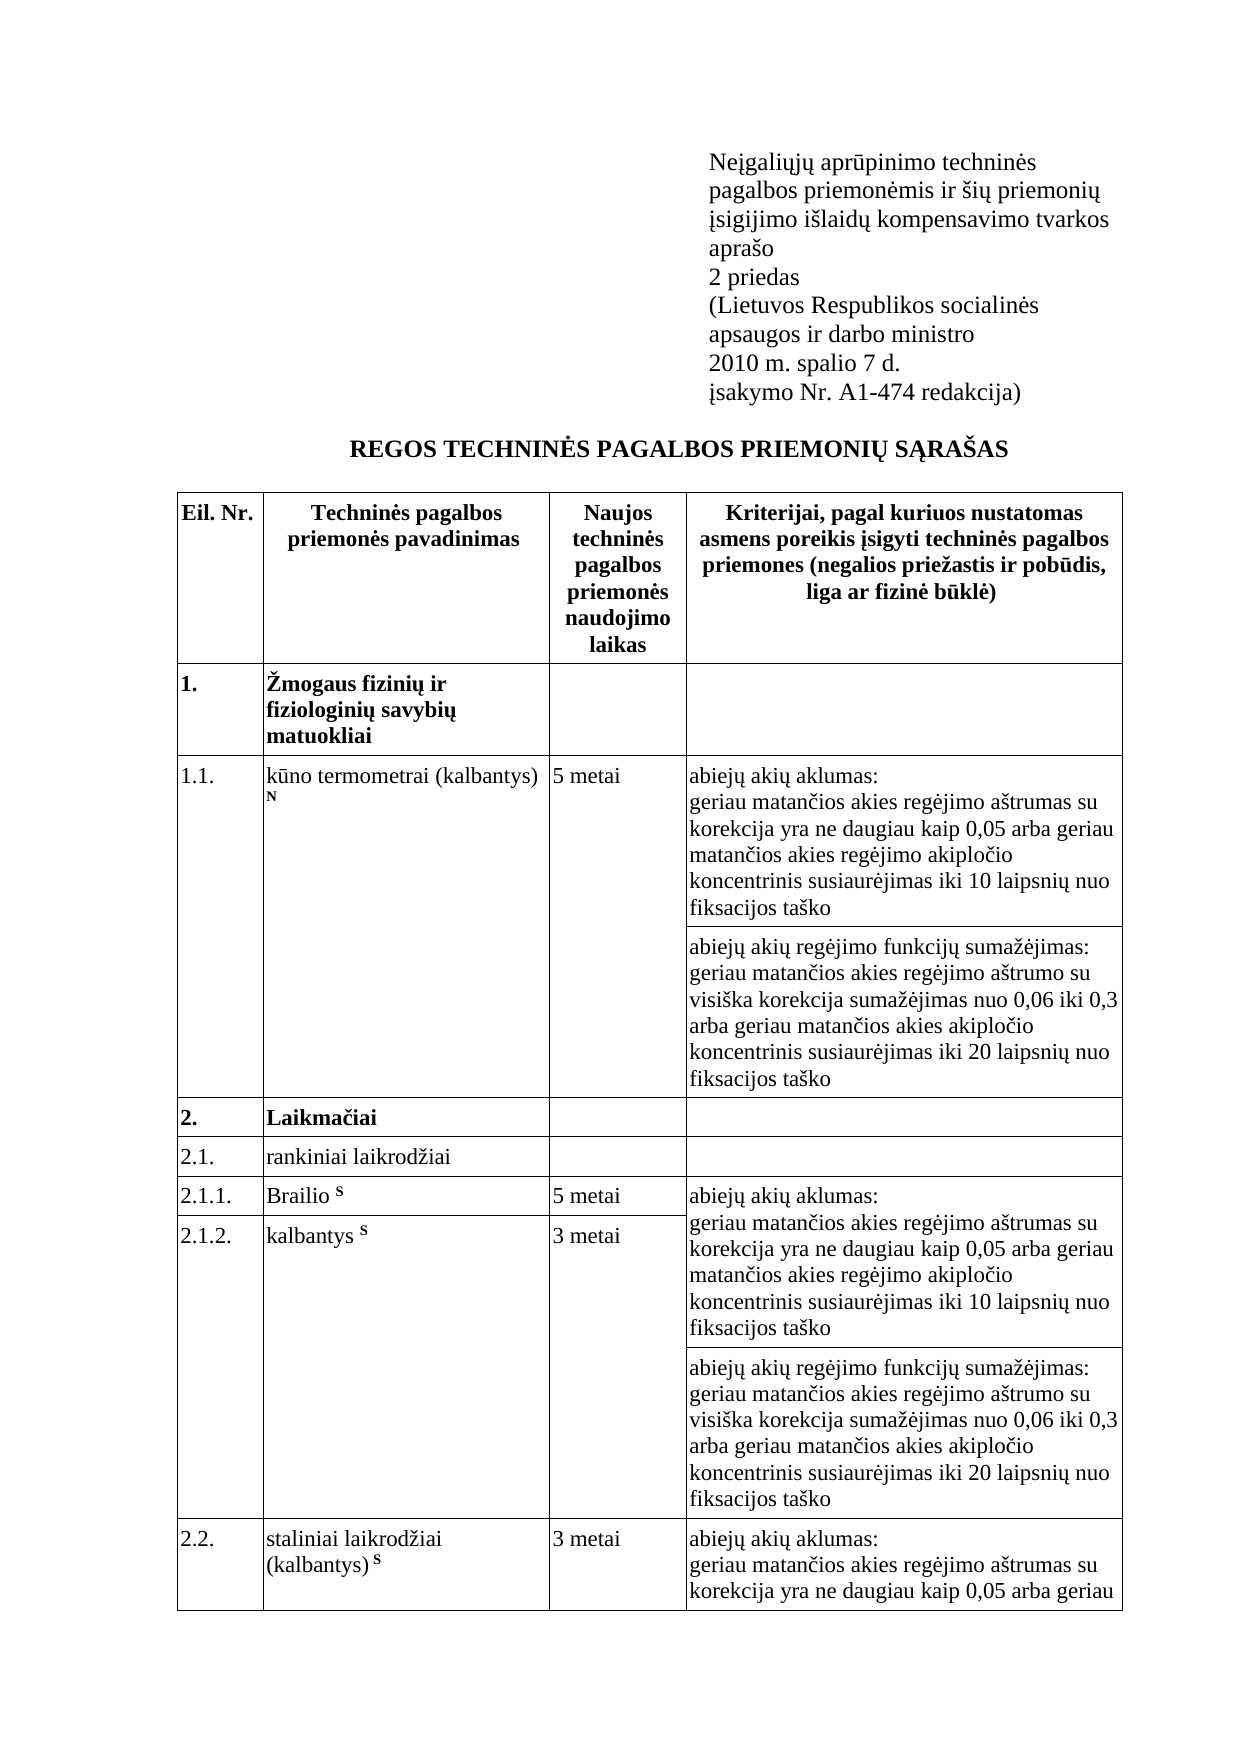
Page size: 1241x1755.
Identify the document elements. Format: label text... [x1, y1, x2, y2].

text REGOS TECHNINĖS PAGALBOS PRIEMONIŲ SĄRAŠAS [177, 434, 1181, 463]
table_header Techninės pagalbos priemonės pavadinimas [264, 493, 549, 663]
table_cell 2.1.1. [178, 1177, 263, 1215]
table_cell 5 metai [550, 1177, 686, 1215]
table_cell staliniai laikrodžiai (kalbantys) S [264, 1519, 549, 1609]
table_header Kriterijai, pagal kuriuos nustatomas asmens poreikis įsigyti techninės pagalbos priemones (negalios priežastis ir pobūdis, liga ar fizinė būklė) [687, 493, 1122, 663]
table_cell [687, 1137, 1122, 1176]
table_cell [550, 664, 686, 755]
table_cell kalbantys S [264, 1216, 549, 1518]
text 2010 m. spalio 7 d. [177, 348, 1181, 377]
table_cell 2.1.2. [178, 1216, 263, 1518]
text pagalbos priemonėmis ir šių priemonių [177, 176, 1181, 204]
table_cell 1.1. [178, 756, 263, 1097]
table_cell abiejų akių aklumas: geriau matančios akies regėjimo aštrumas su korekcija yra ne daugiau kaip 0,05 arba geriau matančios akies regėjimo akipločio koncentrinis susiaurėjimas iki 10 laipsnių nuo fiksacijos taško [687, 756, 1122, 926]
text (Lietuvos Respublikos socialinės [177, 291, 1181, 319]
table_cell [550, 1137, 686, 1176]
table_cell [687, 1098, 1122, 1136]
table_cell Brailio S [264, 1177, 549, 1215]
table_cell kūno termometrai (kalbantys) N [264, 756, 549, 1097]
text apsaugos ir darbo ministro [177, 319, 1181, 348]
table_cell 3 metai [550, 1216, 686, 1518]
table_cell abiejų akių regėjimo funkcijų sumažėjimas: geriau matančios akies regėjimo aštrumo su visiška korekcija sumažėjimas nuo 0,06 iki 0,3 arba geriau matančios akies akipločio koncentrinis susiaurėjimas iki 20 laipsnių nuo fiksacijos taško [687, 1348, 1122, 1518]
text 2 priedas [177, 262, 1181, 291]
text įsigijimo išlaidų kompensavimo tvarkos [177, 204, 1181, 233]
table_header Eil. Nr. [178, 493, 263, 663]
table_cell Laikmačiai [264, 1098, 549, 1136]
table_cell [687, 664, 1122, 755]
table_cell 2.2. [178, 1519, 263, 1609]
table_cell 2.1. [178, 1137, 263, 1176]
table_cell 3 metai [550, 1519, 686, 1609]
table_header Naujos techninės pagalbos priemonės naudojimo laikas [550, 493, 686, 663]
table_cell 1. [178, 664, 263, 755]
text įsakymo Nr. A1-474 redakcija) [177, 377, 1181, 406]
table_cell 5 metai [550, 756, 686, 1097]
text aprašo [177, 233, 1181, 262]
text Neįgaliųjų aprūpinimo techninės [177, 147, 1181, 176]
table_cell Žmogaus fizinių ir fiziologinių savybių matuokliai [264, 664, 549, 755]
table_cell [550, 1098, 686, 1136]
table_cell rankiniai laikrodžiai [264, 1137, 549, 1176]
table_cell 2. [178, 1098, 263, 1136]
table_cell abiejų akių aklumas: geriau matančios akies regėjimo aštrumas su korekcija yra ne daugiau kaip 0,05 arba geriau matančios akies regėjimo akipločio koncentrinis susiaurėjimas iki 10 laipsnių nuo fiksacijos taško [687, 1177, 1122, 1347]
table_cell abiejų akių aklumas: geriau matančios akies regėjimo aštrumas su korekcija yra ne daugiau kaip 0,05 arba geriau [687, 1519, 1122, 1609]
table_cell abiejų akių regėjimo funkcijų sumažėjimas: geriau matančios akies regėjimo aštrumo su visiška korekcija sumažėjimas nuo 0,06 iki 0,3 arba geriau matančios akies akipločio koncentrinis susiaurėjimas iki 20 laipsnių nuo fiksacijos taško [687, 927, 1122, 1097]
